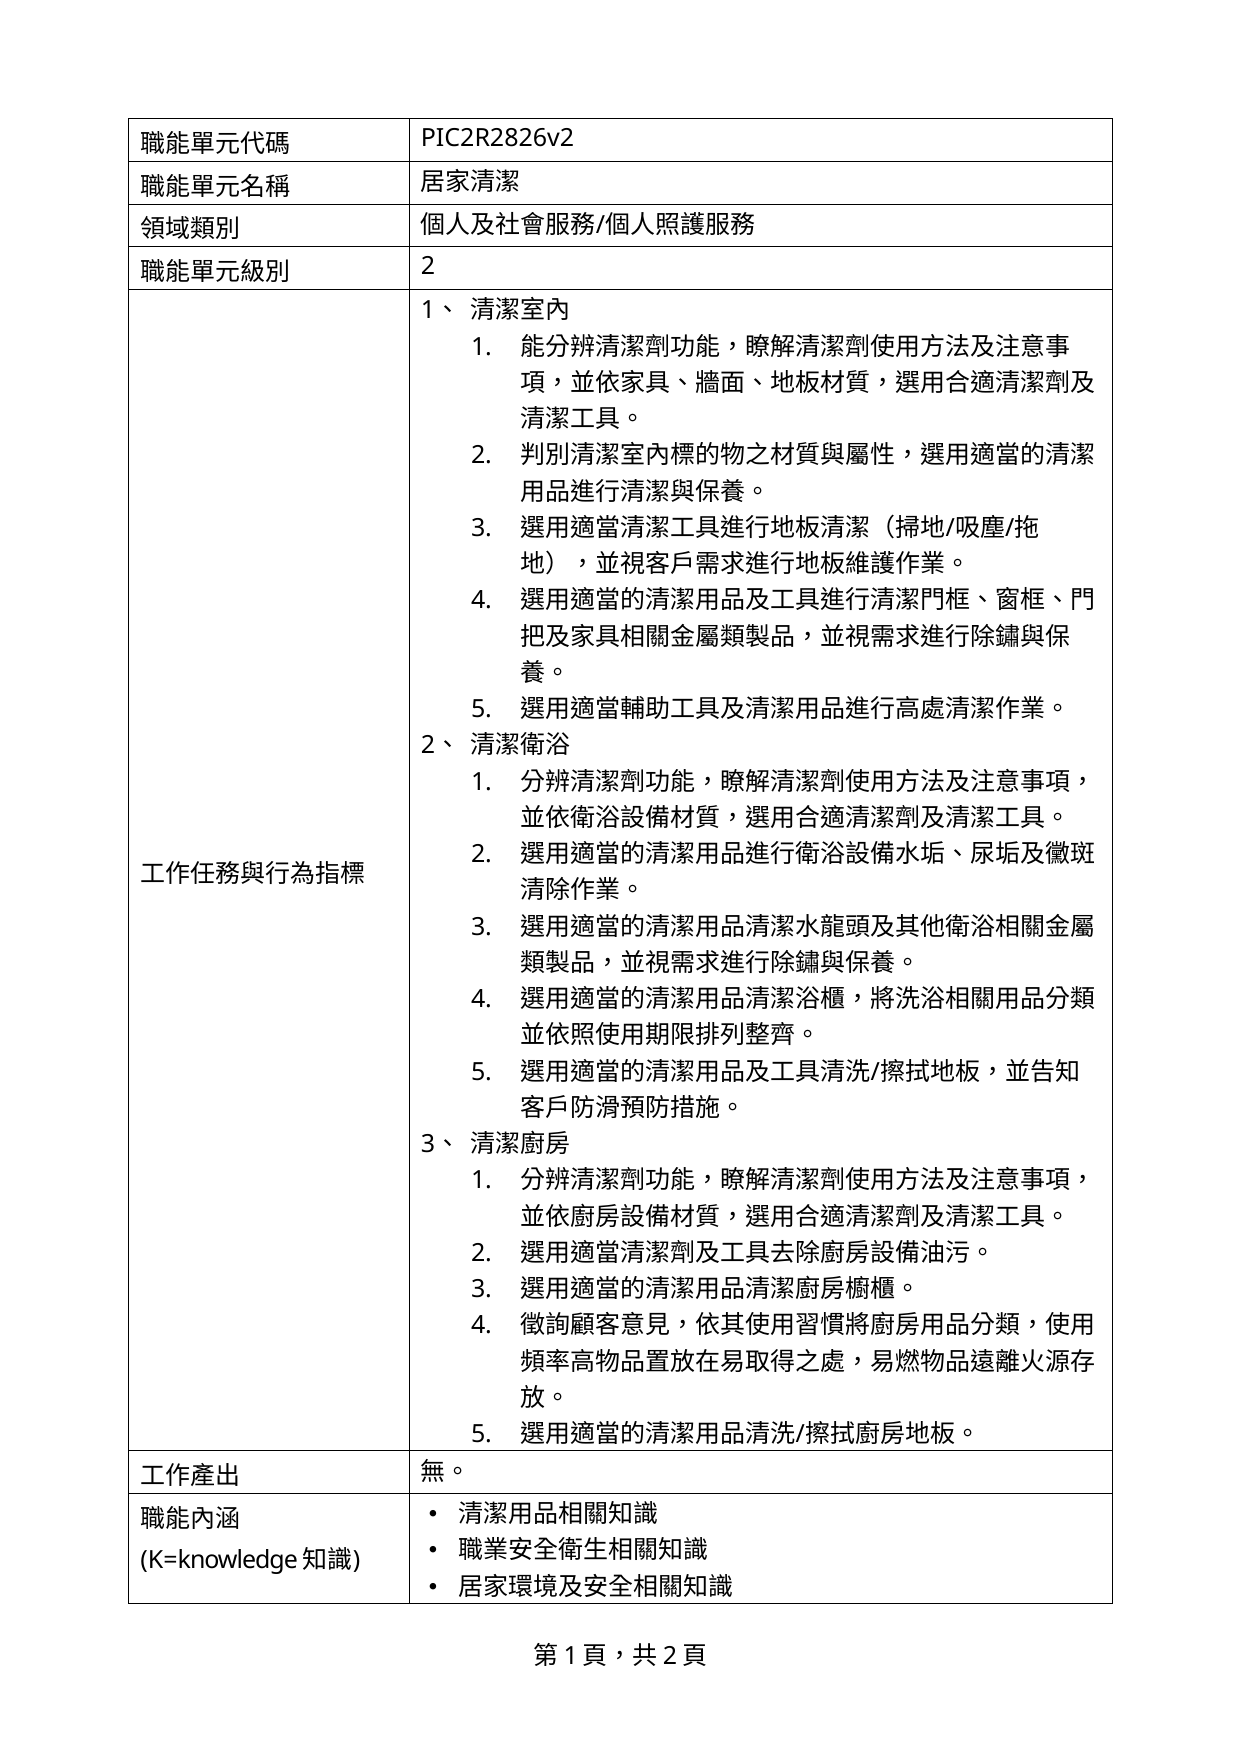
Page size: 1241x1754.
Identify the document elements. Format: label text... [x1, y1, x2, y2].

table_header PIC2R2826v2 [410, 119, 1112, 161]
table_header 職能單元代碼 [129, 119, 409, 161]
table_cell 無。 [410, 1451, 1112, 1493]
table_cell 職能單元名稱 [129, 162, 409, 203]
table_cell 工作任務與行為指標 [129, 290, 409, 1450]
table_cell 職能單元級別 [129, 247, 409, 289]
table_cell 清潔用品相關知識 職業安全衛生相關知識 居家環境及安全相關知識 清潔保養及綠色環保相關知識 [410, 1494, 1112, 1602]
table_cell 個人及社會服務/個人照護服務 [410, 205, 1112, 246]
table_cell 工作產出 [129, 1451, 409, 1493]
table_cell 領域類別 [129, 205, 409, 246]
table_cell 2 [410, 247, 1112, 289]
table_cell 居家清潔 [410, 162, 1112, 203]
table_cell 職能內涵 (K=knowledge知識) [129, 1494, 409, 1602]
table_cell 清潔室內 能分辨清潔劑功能，瞭解清潔劑使用方法及注意事項，並依家具、牆面、地板材質，選用合適清潔劑及清潔工具。 判別清潔室內標的物之材質與屬性，選用適當的清潔用品進行清潔與保養。 選用適當清潔工具進行地板清潔（掃地/吸塵/拖地），並視客戶需求進行地板維護作業。 選用適當的清潔用品及工具進行清潔門框、窗框、門把及家具相關金屬類製品，並視需求進行除鏽與保養。 選用適當輔助工具及清潔用品進行高處清潔作業。 清潔衛浴 分辨清潔劑功能，瞭解清潔劑使用方法及注意事項，並依衛浴設備材質，選用合適清潔劑及清潔工具。 選用適當的清潔用品進行衛浴設備水垢、尿垢及黴斑清除作業。 選用適當的清潔用品清潔水龍頭及其他衛浴相關金屬類製品，並視需求進行除鏽與保養。 選用適當的清潔用品清潔浴櫃，將洗浴相關用品分類並依照使用期限排列整齊。 選用適當的清潔用品及工具清洗/擦拭地板，並告知客戶防滑預防措施。 清潔廚房 分辨清潔劑功能，瞭解清潔劑使用方法及注意事項，並依廚房設備材質，選用合適清潔劑及清潔工具。 選用適當清潔劑及工具去除廚房設備油污。 選用適當的清潔用品清潔廚房櫥櫃。 徵詢顧客意見，依其使用習慣將廚房用品分類，使用頻率高物品置放在易取得之處，易燃物品遠離火源存放。 選用適當的清潔用品清洗/擦拭廚房地板。 [410, 290, 1112, 1450]
